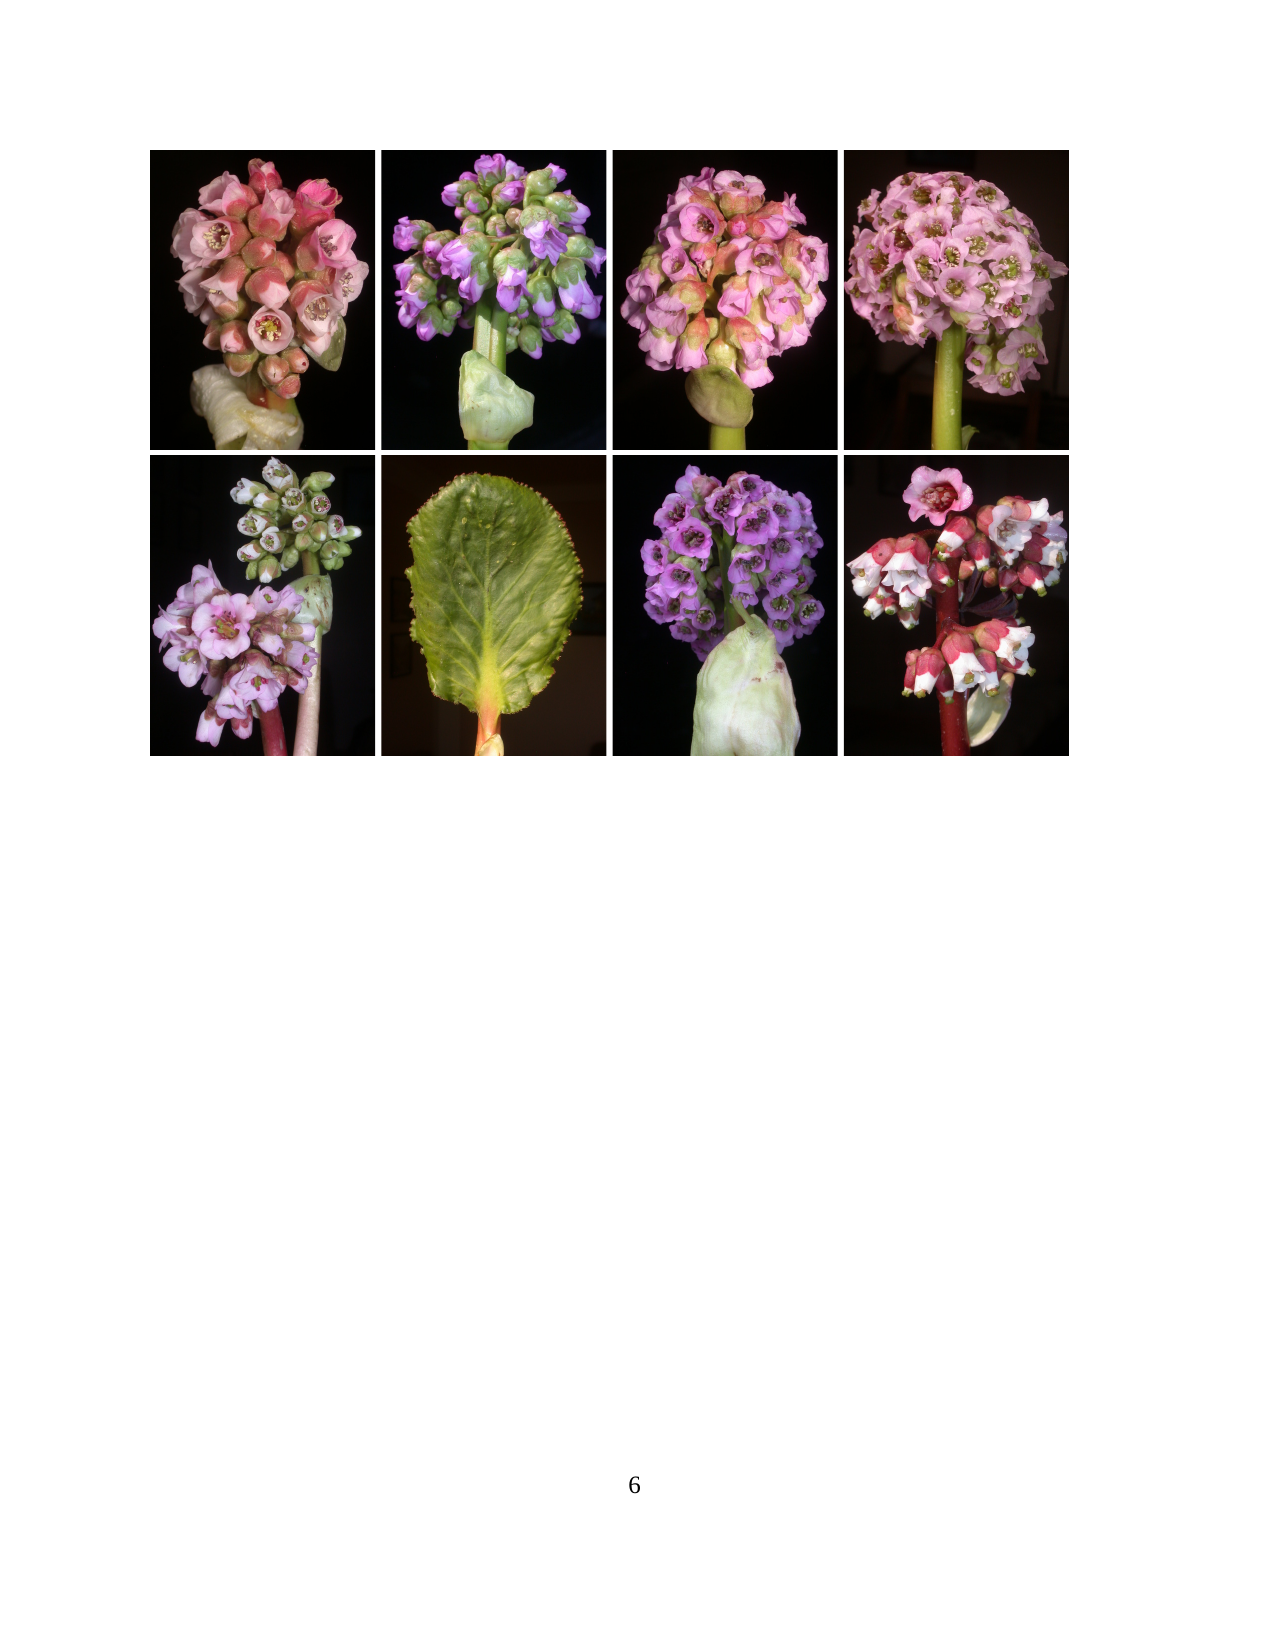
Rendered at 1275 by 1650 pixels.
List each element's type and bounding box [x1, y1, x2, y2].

picture [150, 150, 375, 450]
picture [381, 150, 607, 450]
picture [612, 150, 838, 450]
picture [612, 455, 838, 756]
picture [150, 455, 375, 756]
picture [381, 455, 607, 756]
picture [843, 150, 1069, 450]
picture [843, 455, 1069, 756]
